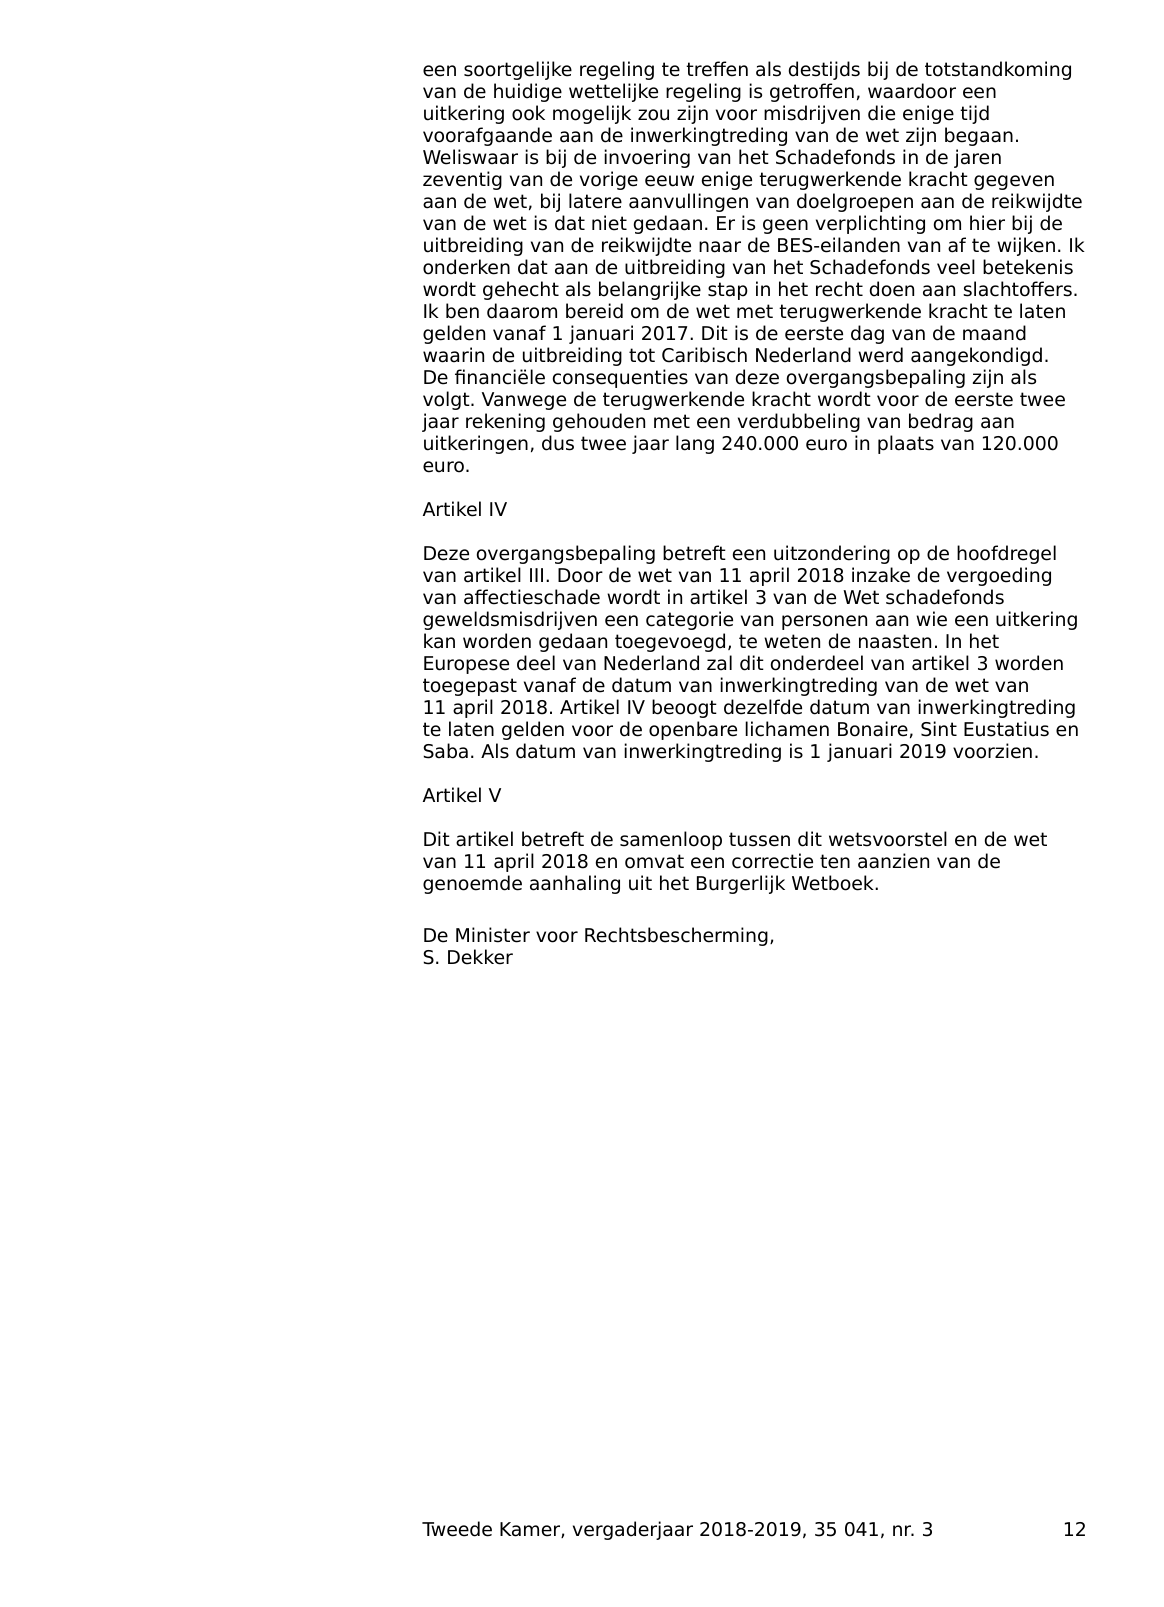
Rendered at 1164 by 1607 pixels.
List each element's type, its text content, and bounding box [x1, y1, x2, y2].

text De financiële consequenties van deze overgangsbepaling zijn als volgt. Vanwege de terugwerkende kracht wordt voor de eerste twee jaar rekening gehouden met een verdubbeling van bedrag aan uitkeringen, dus twee jaar lang 240.000 euro in plaats van 120.000 euro. [422, 367, 1087, 477]
text De Minister voor Rechtsbescherming, S. Dekker [422, 925, 1087, 969]
subtitle Artikel IV [422, 499, 1087, 521]
text een soortgelijke regeling te treffen als destijds bij de totstandkoming van de huidige wettelijke regeling is getroffen, waardoor een uitkering ook mogelijk zou zijn voor misdrijven die enige tijd voorafgaande aan de inwerkingtreding van de wet zijn begaan. Weliswaar is bij de invoering van het Schadefonds in de jaren zeventig van de vorige eeuw enige terugwerkende kracht gegeven aan de wet, bij latere aanvullingen van doelgroepen aan de reikwijdte van de wet is dat niet gedaan. Er is geen verplichting om hier bij de uitbreiding van de reikwijdte naar de BES-eilanden van af te wijken. Ik onderken dat aan de uitbreiding van het Schadefonds veel betekenis wordt gehecht als belangrijke stap in het recht doen aan slachtoffers. Ik ben daarom bereid om de wet met terugwerkende kracht te laten gelden vanaf 1 januari 2017. Dit is de eerste dag van de maand waarin de uitbreiding tot Caribisch Nederland werd aangekondigd. [422, 59, 1087, 367]
text Deze overgangsbepaling betreft een uitzondering op de hoofdregel van artikel III. Door de wet van 11 april 2018 inzake de vergoeding van affectieschade wordt in artikel 3 van de Wet schadefonds geweldsmisdrijven een categorie van personen aan wie een uitkering kan worden gedaan toegevoegd, te weten de naasten. In het Europese deel van Nederland zal dit onderdeel van artikel 3 worden toegepast vanaf de datum van inwerkingtreding van de wet van 11 april 2018. Artikel IV beoogt dezelfde datum van inwerkingtreding te laten gelden voor de openbare lichamen Bonaire, Sint Eustatius en Saba. Als datum van inwerkingtreding is 1 januari 2019 voorzien. [422, 543, 1087, 763]
text Dit artikel betreft de samenloop tussen dit wetsvoorstel en de wet van 11 april 2018 en omvat een correctie ten aanzien van de genoemde aanhaling uit het Burgerlijk Wetboek. [422, 829, 1087, 895]
subtitle Artikel V [422, 785, 1087, 807]
